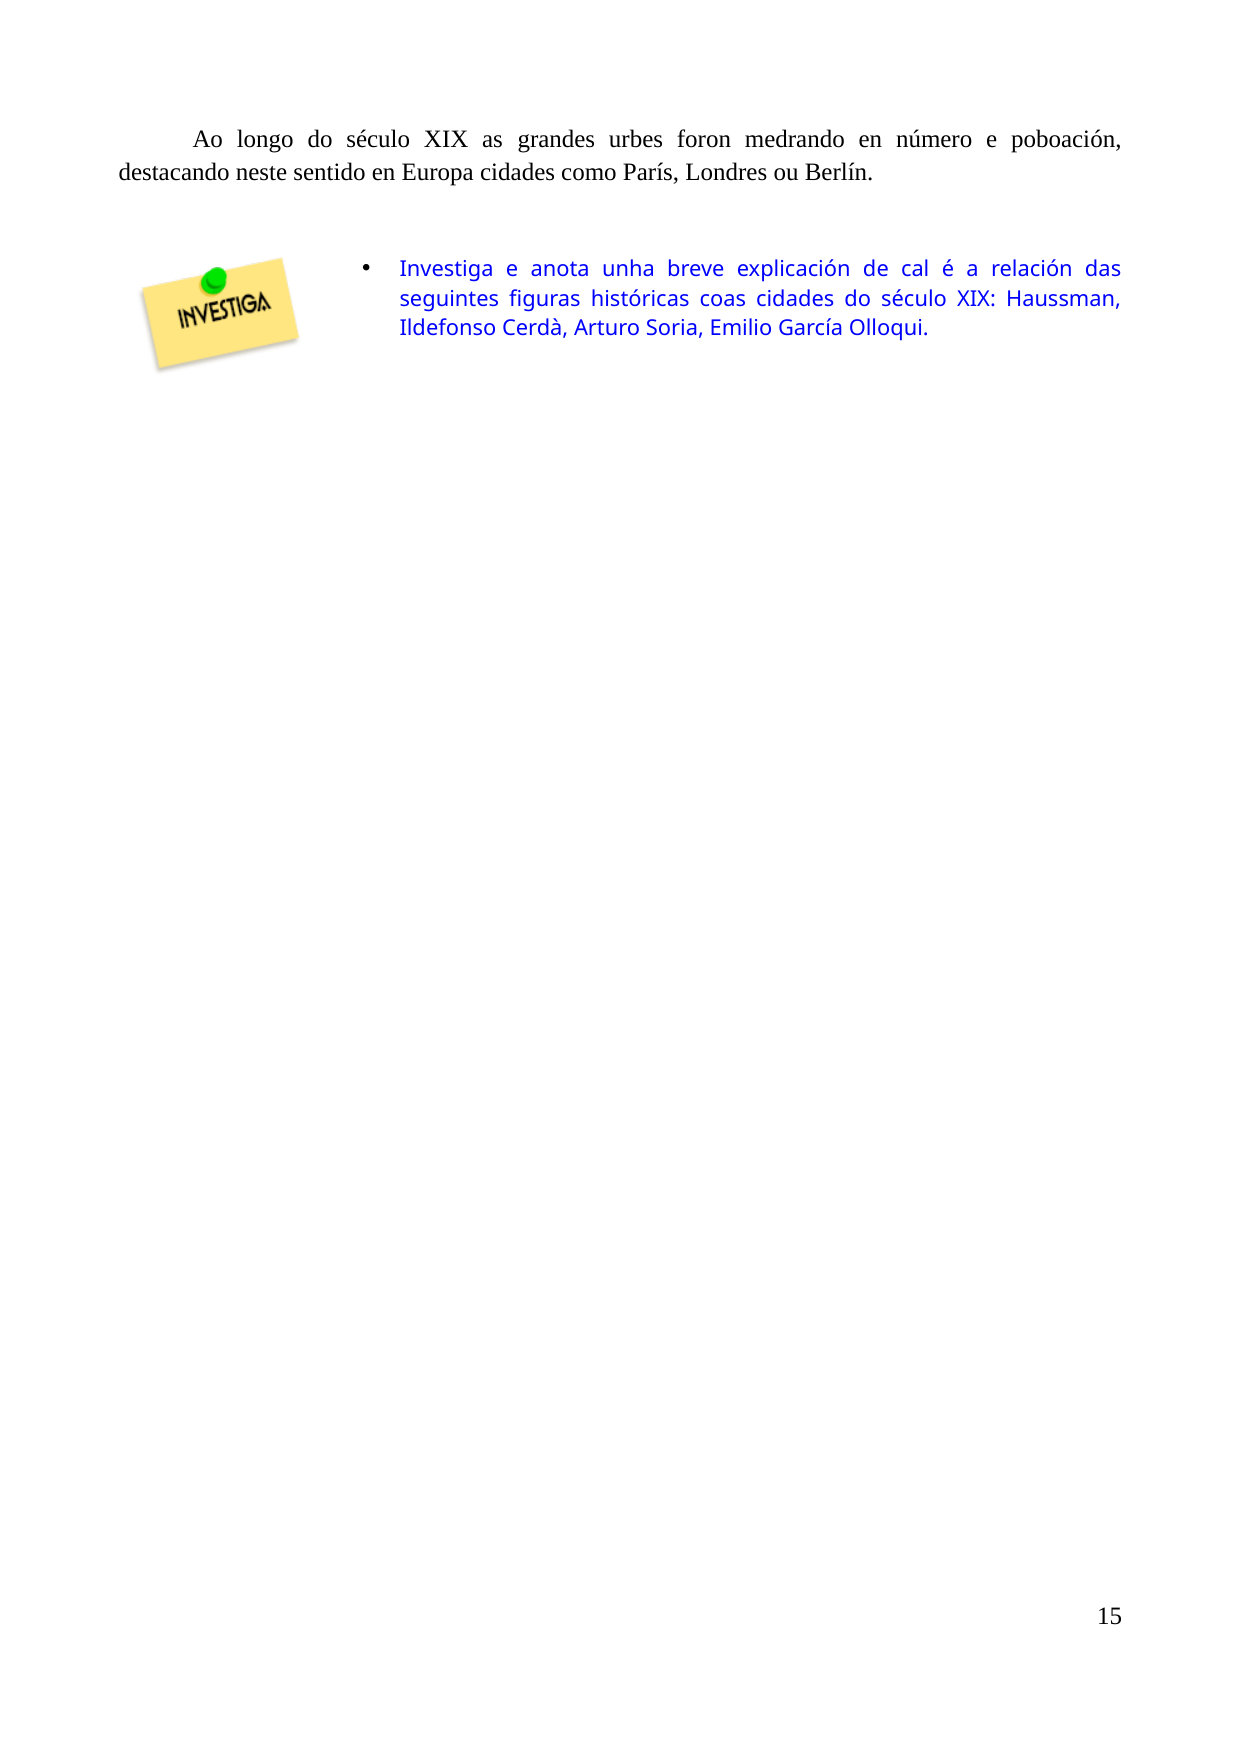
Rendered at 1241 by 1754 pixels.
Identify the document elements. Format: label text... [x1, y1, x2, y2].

list Investiga e anota unha breve explicación de cal é a relación das seguintes figuras históricas coas cidades do século XIX: Haussman, Ildefonso Cerdà, Arturo Soria, Emilio García Olloqui. [313, 253, 1122, 342]
picture [125, 251, 313, 383]
text Ao longo do século XIX as grandes urbes foron medrando en número e poboación, destacando neste sentido en Europa cidades como París, Londres ou Berlín. [118, 124, 1122, 186]
